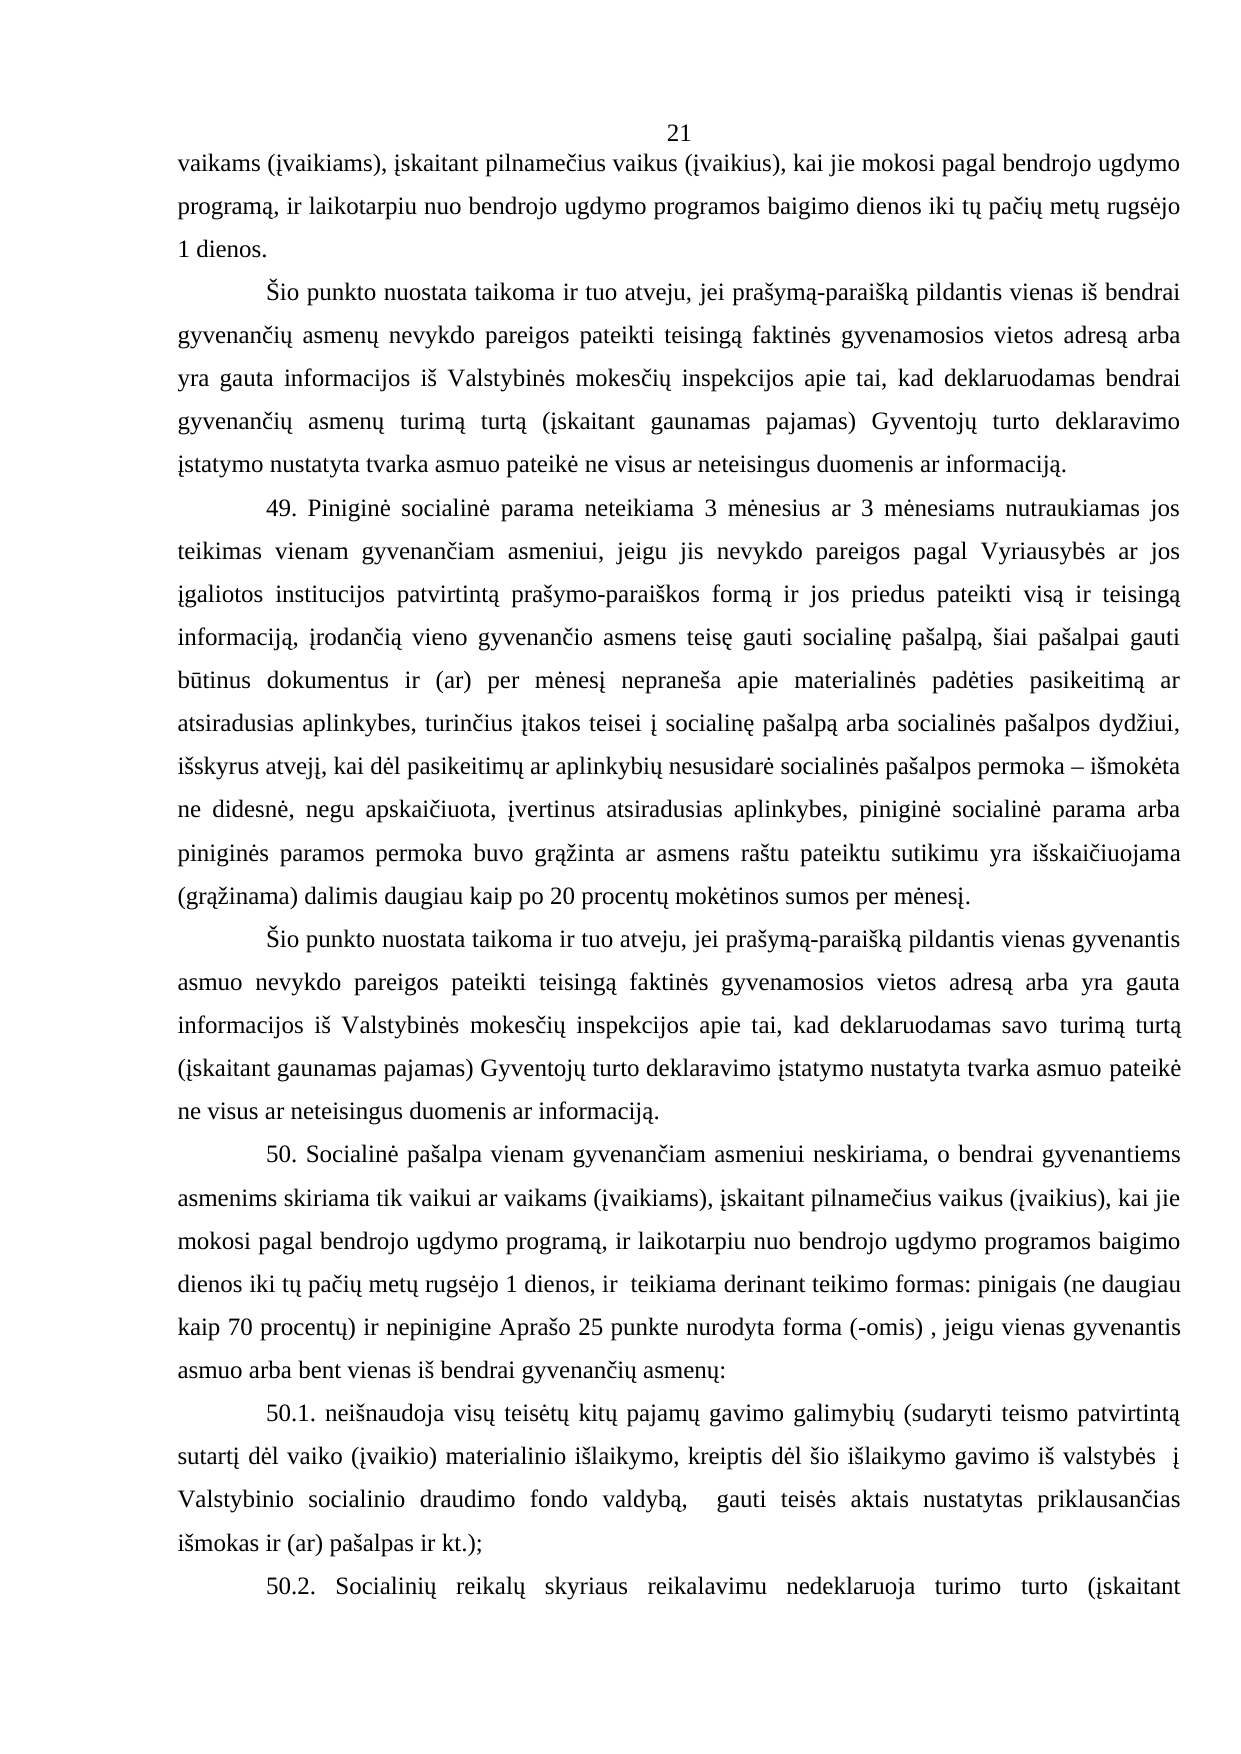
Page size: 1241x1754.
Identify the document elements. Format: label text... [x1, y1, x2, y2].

text Šio punkto nuostata taikoma ir tuo atveju, jei prašymą-paraišką pildantis vienas gyvenantis asmuo nevykdo pareigos pateikti teisingą faktinės gyvenamosios vietos adresą arba yra gauta informacijos iš Valstybinės mokesčių inspekcijos apie tai, kad deklaruodamas savo turimą turtą (įskaitant gaunamas pajamas) Gyventojų turto deklaravimo įstatymo nustatyta tvarka asmuo pateikė ne visus ar neteisingus duomenis ar informaciją. [177, 924, 1181, 1125]
text Šio punkto nuostata taikoma ir tuo atveju, jei prašymą-paraišką pildantis vienas iš bendrai gyvenančių asmenų nevykdo pareigos pateikti teisingą faktinės gyvenamosios vietos adresą arba yra gauta informacijos iš Valstybinės mokesčių inspekcijos apie tai, kad deklaruodamas bendrai gyvenančių asmenų turimą turtą (įskaitant gaunamas pajamas) Gyventojų turto deklaravimo įstatymo nustatyta tvarka asmuo pateikė ne visus ar neteisingus duomenis ar informaciją. [177, 277, 1181, 478]
text 50.2. Socialinių reikalų skyriaus reikalavimu nedeklaruoja turimo turto (įskaitant [177, 1571, 1181, 1599]
text 49. Piniginė socialinė parama neteikiama 3 mėnesius ar 3 mėnesiams nutraukiamas jos teikimas vienam gyvenančiam asmeniui, jeigu jis nevykdo pareigos pagal Vyriausybės ar jos įgaliotos institucijos patvirtintą prašymo-paraiškos formą ir jos priedus pateikti visą ir teisingą informaciją, įrodančią vieno gyvenančio asmens teisę gauti socialinę pašalpą, šiai pašalpai gauti būtinus dokumentus ir (ar) per mėnesį nepraneša apie materialinės padėties pasikeitimą ar atsiradusias aplinkybes, turinčius įtakos teisei į socialinę pašalpą arba socialinės pašalpos dydžiui, išskyrus atvejį, kai dėl pasikeitimų ar aplinkybių nesusidarė socialinės pašalpos permoka – išmokėta ne didesnė, negu apskaičiuota, įvertinus atsiradusias aplinkybes, piniginė socialinė parama arba piniginės paramos permoka buvo grąžinta ar asmens raštu pateiktu sutikimu yra išskaičiuojama (grąžinama) dalimis daugiau kaip po 20 procentų mokėtinos sumos per mėnesį. [177, 493, 1181, 909]
text 50.1. neišnaudoja visų teisėtų kitų pajamų gavimo galimybių (sudaryti teismo patvirtintą sutartį dėl vaiko (įvaikio) materialinio išlaikymo, kreiptis dėl šio išlaikymo gavimo iš valstybės į Valstybinio socialinio draudimo fondo valdybą, gauti teisės aktais nustatytas priklausančias išmokas ir (ar) pašalpas ir kt.); [177, 1398, 1181, 1556]
text vaikams (įvaikiams), įskaitant pilnamečius vaikus (įvaikius), kai jie mokosi pagal bendrojo ugdymo programą, ir laikotarpiu nuo bendrojo ugdymo programos baigimo dienos iki tų pačių metų rugsėjo 1 dienos. [177, 148, 1181, 263]
text 50. Socialinė pašalpa vienam gyvenančiam asmeniui neskiriama, o bendrai gyvenantiems asmenims skiriama tik vaikui ar vaikams (įvaikiams), įskaitant pilnamečius vaikus (įvaikius), kai jie mokosi pagal bendrojo ugdymo programą, ir laikotarpiu nuo bendrojo ugdymo programos baigimo dienos iki tų pačių metų rugsėjo 1 dienos, ir teikiama derinant teikimo formas: pinigais (ne daugiau kaip 70 procentų) ir nepinigine Aprašo 25 punkte nurodyta forma (-omis) , jeigu vienas gyvenantis asmuo arba bent vienas iš bendrai gyvenančių asmenų: [177, 1139, 1181, 1384]
